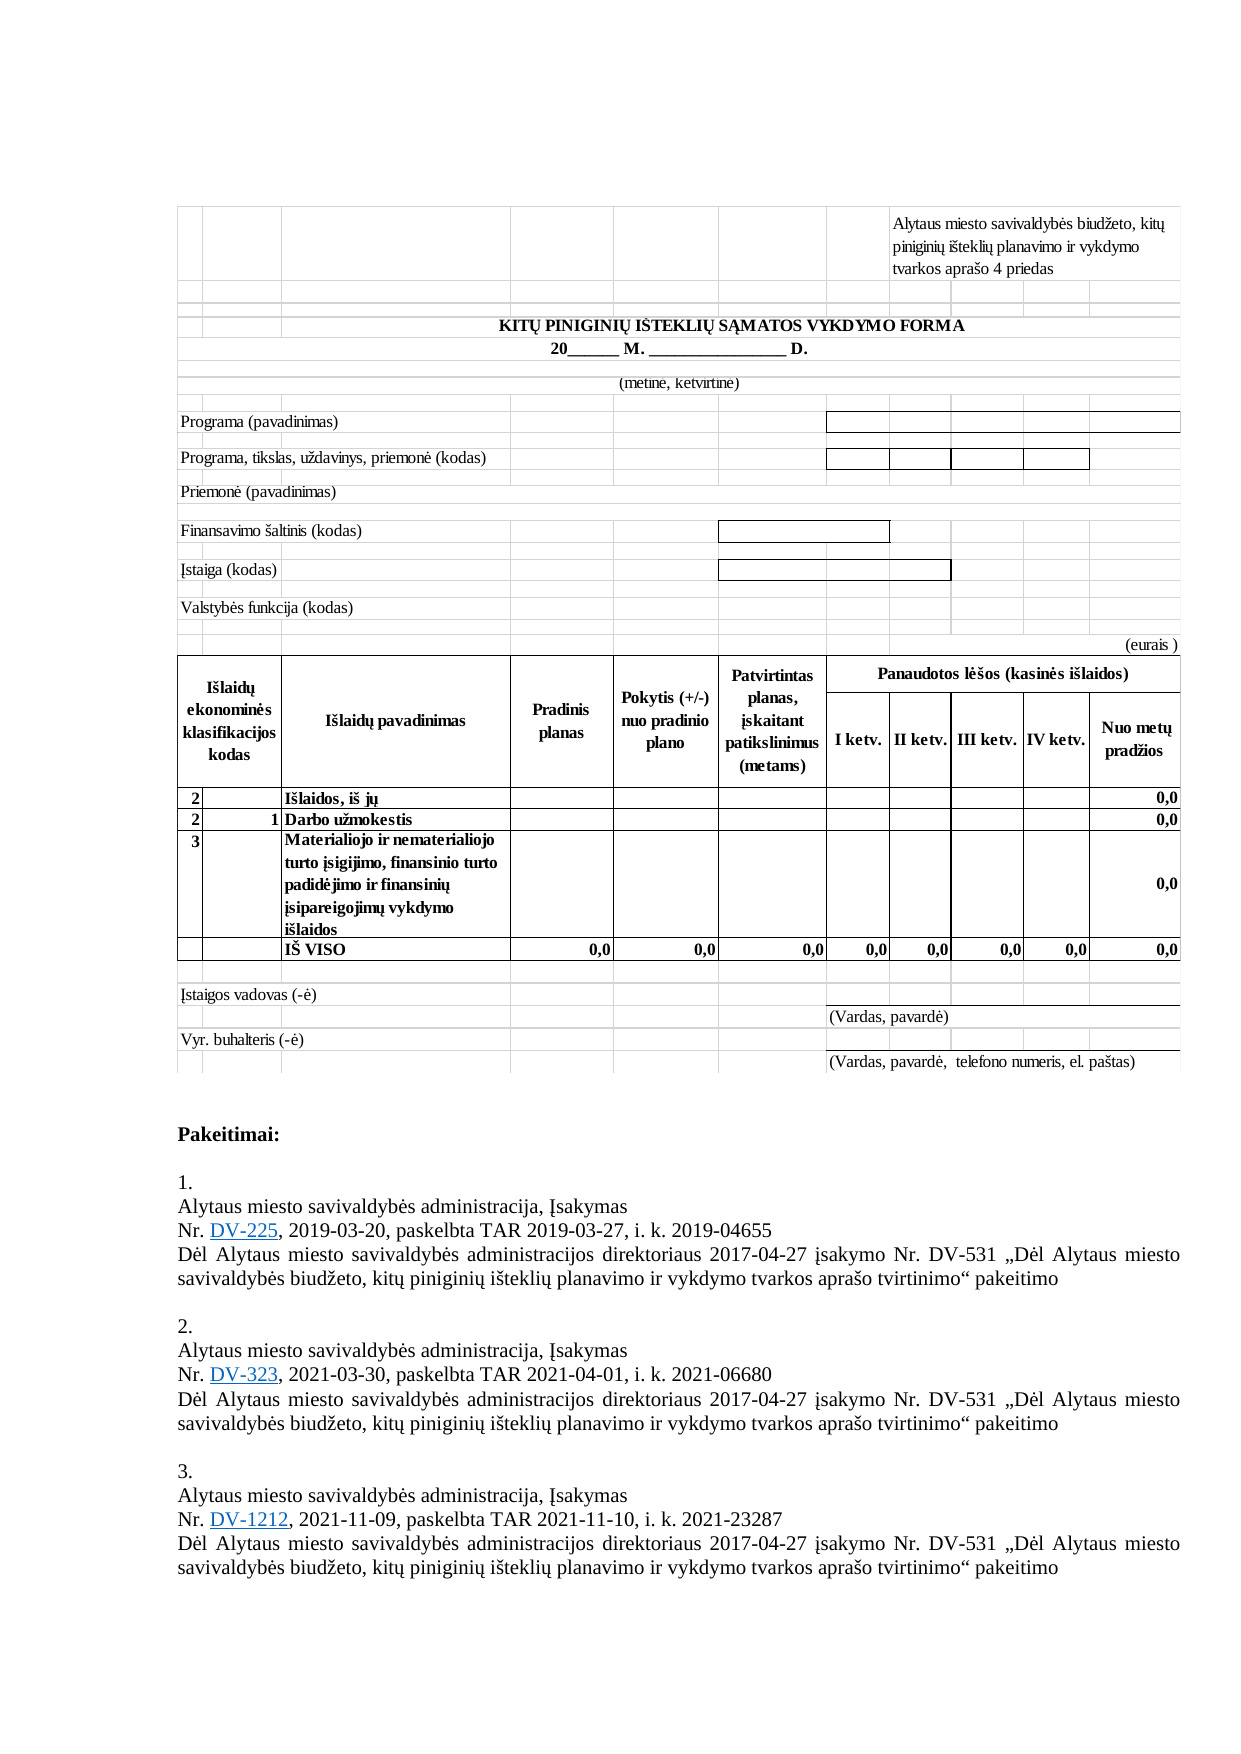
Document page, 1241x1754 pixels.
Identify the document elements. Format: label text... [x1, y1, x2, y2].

text 3. [177, 1459, 1181, 1483]
text Alytaus miesto savivaldybės administracija, Įsakymas [177, 1338, 1181, 1362]
text Nr. DV-225, 2019-03-20, paskelbta TAR 2019-03-27, i. k. 2019-04655 [177, 1218, 1181, 1242]
text Alytaus miesto savivaldybės administracija, Įsakymas [177, 1483, 1181, 1507]
text Dėl Alytaus miesto savivaldybės administracijos direktoriaus 2017-04-27 įsakymo Nr. DV-531 „Dėl Alytaus miesto savivaldybės biudžeto, kitų piniginių išteklių planavimo ir vykdymo tvarkos aprašo tvirtinimo“ pakeitimo [177, 1531, 1181, 1579]
text Pakeitimai: [177, 1122, 1181, 1146]
text Alytaus miesto savivaldybės administracija, Įsakymas [177, 1194, 1181, 1218]
text 2. [177, 1314, 1181, 1338]
text Nr. DV-1212, 2021-11-09, paskelbta TAR 2021-11-10, i. k. 2021-23287 [177, 1507, 1181, 1531]
text Dėl Alytaus miesto savivaldybės administracijos direktoriaus 2017-04-27 įsakymo Nr. DV-531 „Dėl Alytaus miesto savivaldybės biudžeto, kitų piniginių išteklių planavimo ir vykdymo tvarkos aprašo tvirtinimo“ pakeitimo [177, 1242, 1181, 1290]
text Nr. DV-323, 2021-03-30, paskelbta TAR 2021-04-01, i. k. 2021-06680 [177, 1362, 1181, 1386]
text 1. [177, 1170, 1181, 1194]
text Dėl Alytaus miesto savivaldybės administracijos direktoriaus 2017-04-27 įsakymo Nr. DV-531 „Dėl Alytaus miesto savivaldybės biudžeto, kitų piniginių išteklių planavimo ir vykdymo tvarkos aprašo tvirtinimo“ pakeitimo [177, 1386, 1181, 1434]
